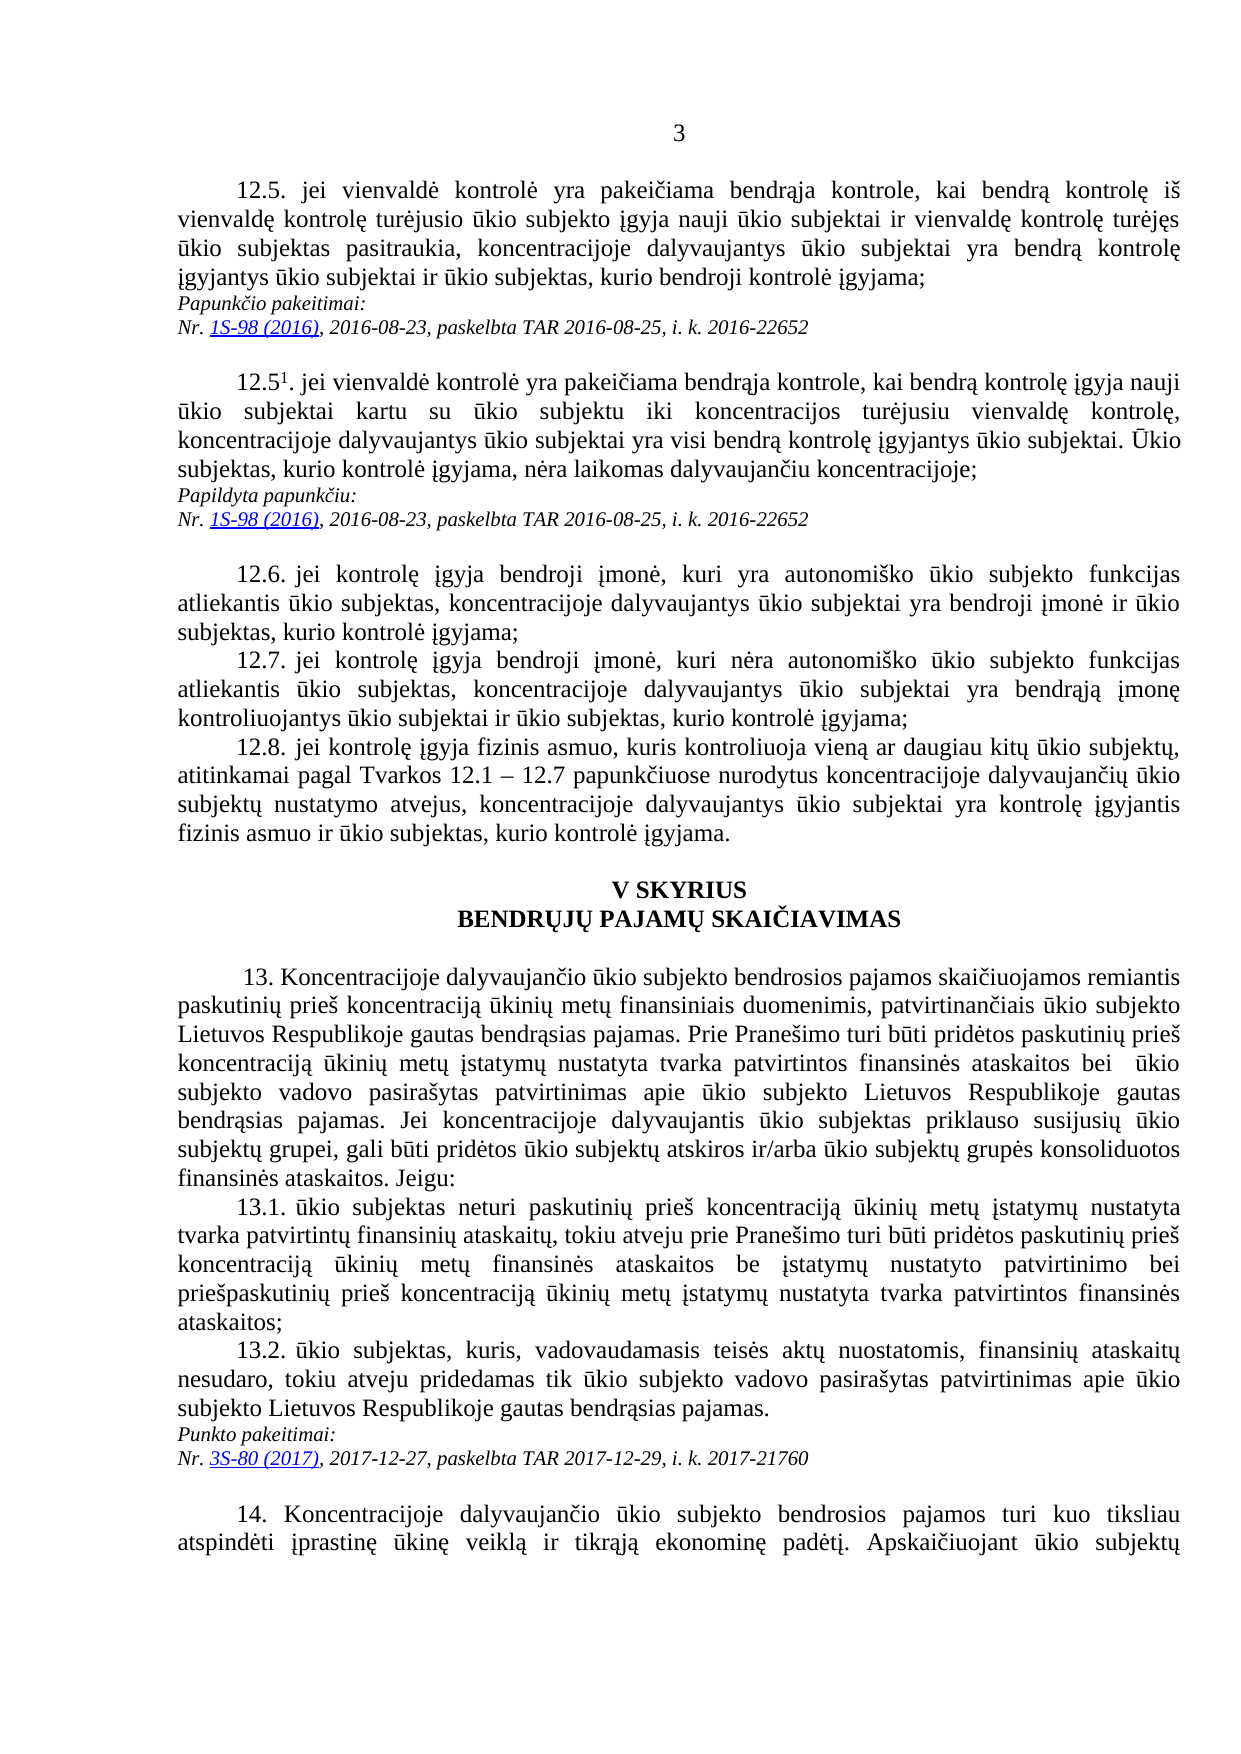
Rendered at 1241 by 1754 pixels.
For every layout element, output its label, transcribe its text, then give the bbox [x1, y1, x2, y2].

text Nr. 1S-98 (2016), 2016-08-23, paskelbta TAR 2016-08-25, i. k. 2016-22652 [177, 315, 1181, 339]
text V SKYRIUS [177, 876, 1181, 904]
text 12.51. jei vienvaldė kontrolė yra pakeičiama bendrąja kontrole, kai bendrą kontrolę įgyja nauji ūkio subjektai kartu su ūkio subjektu iki koncentracijos turėjusiu vienvaldę kontrolę, koncentracijoje dalyvaujantys ūkio subjektai yra visi bendrą kontrolę įgyjantys ūkio subjektai. Ūkio subjektas, kurio kontrolė įgyjama, nėra laikomas dalyvaujančiu koncentracijoje; [177, 367, 1181, 482]
text 12.8. jei kontrolę įgyja fizinis asmuo, kuris kontroliuoja vieną ar daugiau kitų ūkio subjektų, atitinkamai pagal Tvarkos 12.1 – 12.7 papunkčiuose nurodytus koncentracijoje dalyvaujančių ūkio subjektų nustatymo atvejus, koncentracijoje dalyvaujantys ūkio subjektai yra kontrolę įgyjantis fizinis asmuo ir ūkio subjektas, kurio kontrolė įgyjama. [177, 732, 1181, 847]
text 13.2. ūkio subjektas, kuris, vadovaudamasis teisės aktų nuostatomis, finansinių ataskaitų nesudaro, tokiu atveju pridedamas tik ūkio subjekto vadovo pasirašytas patvirtinimas apie ūkio subjekto Lietuvos Respublikoje gautas bendrąsias pajamas. [177, 1336, 1181, 1422]
text 13. Koncentracijoje dalyvaujančio ūkio subjekto bendrosios pajamos skaičiuojamos remiantis paskutinių prieš koncentraciją ūkinių metų finansiniais duomenimis, patvirtinančiais ūkio subjekto Lietuvos Respublikoje gautas bendrąsias pajamas. Prie Pranešimo turi būti pridėtos paskutinių prieš koncentraciją ūkinių metų įstatymų nustatyta tvarka patvirtintos finansinės ataskaitos bei ūkio subjekto vadovo pasirašytas patvirtinimas apie ūkio subjekto Lietuvos Respublikoje gautas bendrąsias pajamas. Jei koncentracijoje dalyvaujantis ūkio subjektas priklauso susijusių ūkio subjektų grupei, gali būti pridėtos ūkio subjektų atskiros ir/arba ūkio subjektų grupės konsoliduotos finansinės ataskaitos. Jeigu: [177, 962, 1181, 1192]
text 12.6. jei kontrolę įgyja bendroji įmonė, kuri yra autonomiško ūkio subjekto funkcijas atliekantis ūkio subjektas, koncentracijoje dalyvaujantys ūkio subjektai yra bendroji įmonė ir ūkio subjektas, kurio kontrolė įgyjama; [177, 559, 1181, 646]
text 12.7. jei kontrolę įgyja bendroji įmonė, kuri nėra autonomiško ūkio subjekto funkcijas atliekantis ūkio subjektas, koncentracijoje dalyvaujantys ūkio subjektai yra bendrąją įmonę kontroliuojantys ūkio subjektai ir ūkio subjektas, kurio kontrolė įgyjama; [177, 646, 1181, 732]
text Punkto pakeitimai: [177, 1422, 1181, 1446]
text Papildyta papunkčiu: [177, 482, 1181, 507]
text Papunkčio pakeitimai: [177, 291, 1181, 315]
text BENDRŲJŲ PAJAMŲ SKAIČIAVIMAS [177, 904, 1181, 933]
text Nr. 1S-98 (2016), 2016-08-23, paskelbta TAR 2016-08-25, i. k. 2016-22652 [177, 507, 1181, 531]
text 13.1. ūkio subjektas neturi paskutinių prieš koncentraciją ūkinių metų įstatymų nustatyta tvarka patvirtintų finansinių ataskaitų, tokiu atveju prie Pranešimo turi būti pridėtos paskutinių prieš koncentraciją ūkinių metų finansinės ataskaitos be įstatymų nustatyto patvirtinimo bei priešpaskutinių prieš koncentraciją ūkinių metų įstatymų nustatyta tvarka patvirtintos finansinės ataskaitos; [177, 1192, 1181, 1336]
text 14. Koncentracijoje dalyvaujančio ūkio subjekto bendrosios pajamos turi kuo tiksliau atspindėti įprastinę ūkinę veiklą ir tikrąją ekonominę padėtį. Apskaičiuojant ūkio subjektų [177, 1499, 1181, 1556]
text 12.5. jei vienvaldė kontrolė yra pakeičiama bendrąja kontrole, kai bendrą kontrolę iš vienvaldę kontrolę turėjusio ūkio subjekto įgyja nauji ūkio subjektai ir vienvaldę kontrolę turėjęs ūkio subjektas pasitraukia, koncentracijoje dalyvaujantys ūkio subjektai yra bendrą kontrolę įgyjantys ūkio subjektai ir ūkio subjektas, kurio bendroji kontrolė įgyjama; [177, 176, 1181, 291]
text Nr. 3S-80 (2017), 2017-12-27, paskelbta TAR 2017-12-29, i. k. 2017-21760 [177, 1446, 1181, 1470]
